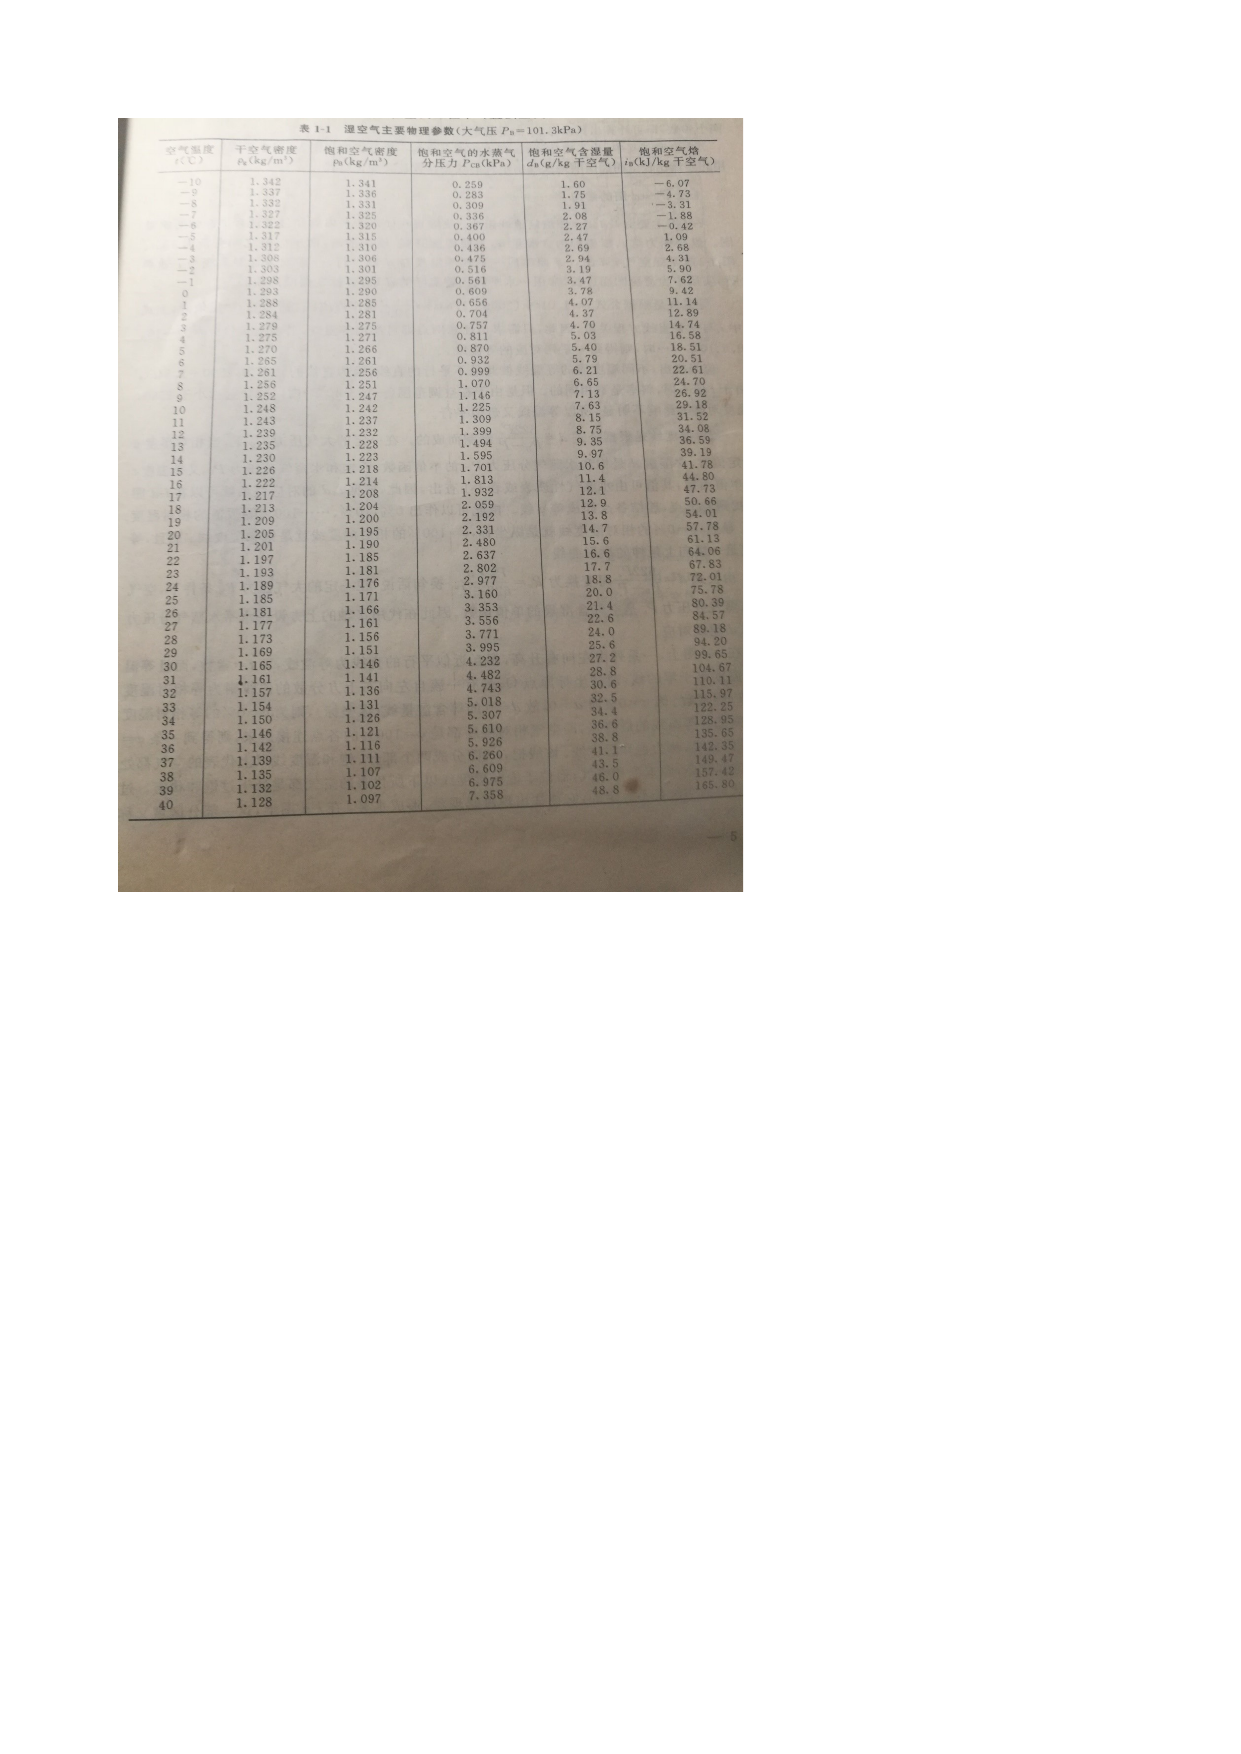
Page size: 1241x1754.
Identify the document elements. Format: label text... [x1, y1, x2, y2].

picture [118, 118, 744, 892]
text 当φ=0时，则为干空气；φ=100%时称为饱和空气，即饱和状态空气。 e. 空气的比焓 定义：空气的总热量称为空气的焓，用I表示，单位为J。比焓是指单位质量的湿空气所具有的焓值，用i表示，单位为J/kg，即i=I/m 在工程应用中，往往以1kg干空气为单位，用1kg干空气的比焓代替湿空气的比焓，其单位写成J（kg干） 湿空气的比焓i的计算可采用下式： i=1.01t+（2500+1.84t） d/1000 【kJ/（kg干）】 这里干空气的比焓ig=1.01t；水蒸气的焓ic为后半部分，因此湿空气的焓为i=ig+ic。 湿空气的焓主要取决于其温度和水蒸气分压力。公式中（1.01+0.001d*1.84）t是随温度变化而变化的热量，也就是空气的显热部分；而（0.001d*2500）是随水蒸气部分压力即含湿量变化而变化的热量，也就是空气的潜热部分。 附：湿空气的主要物理参数图 [744, 118, 1122, 891]
